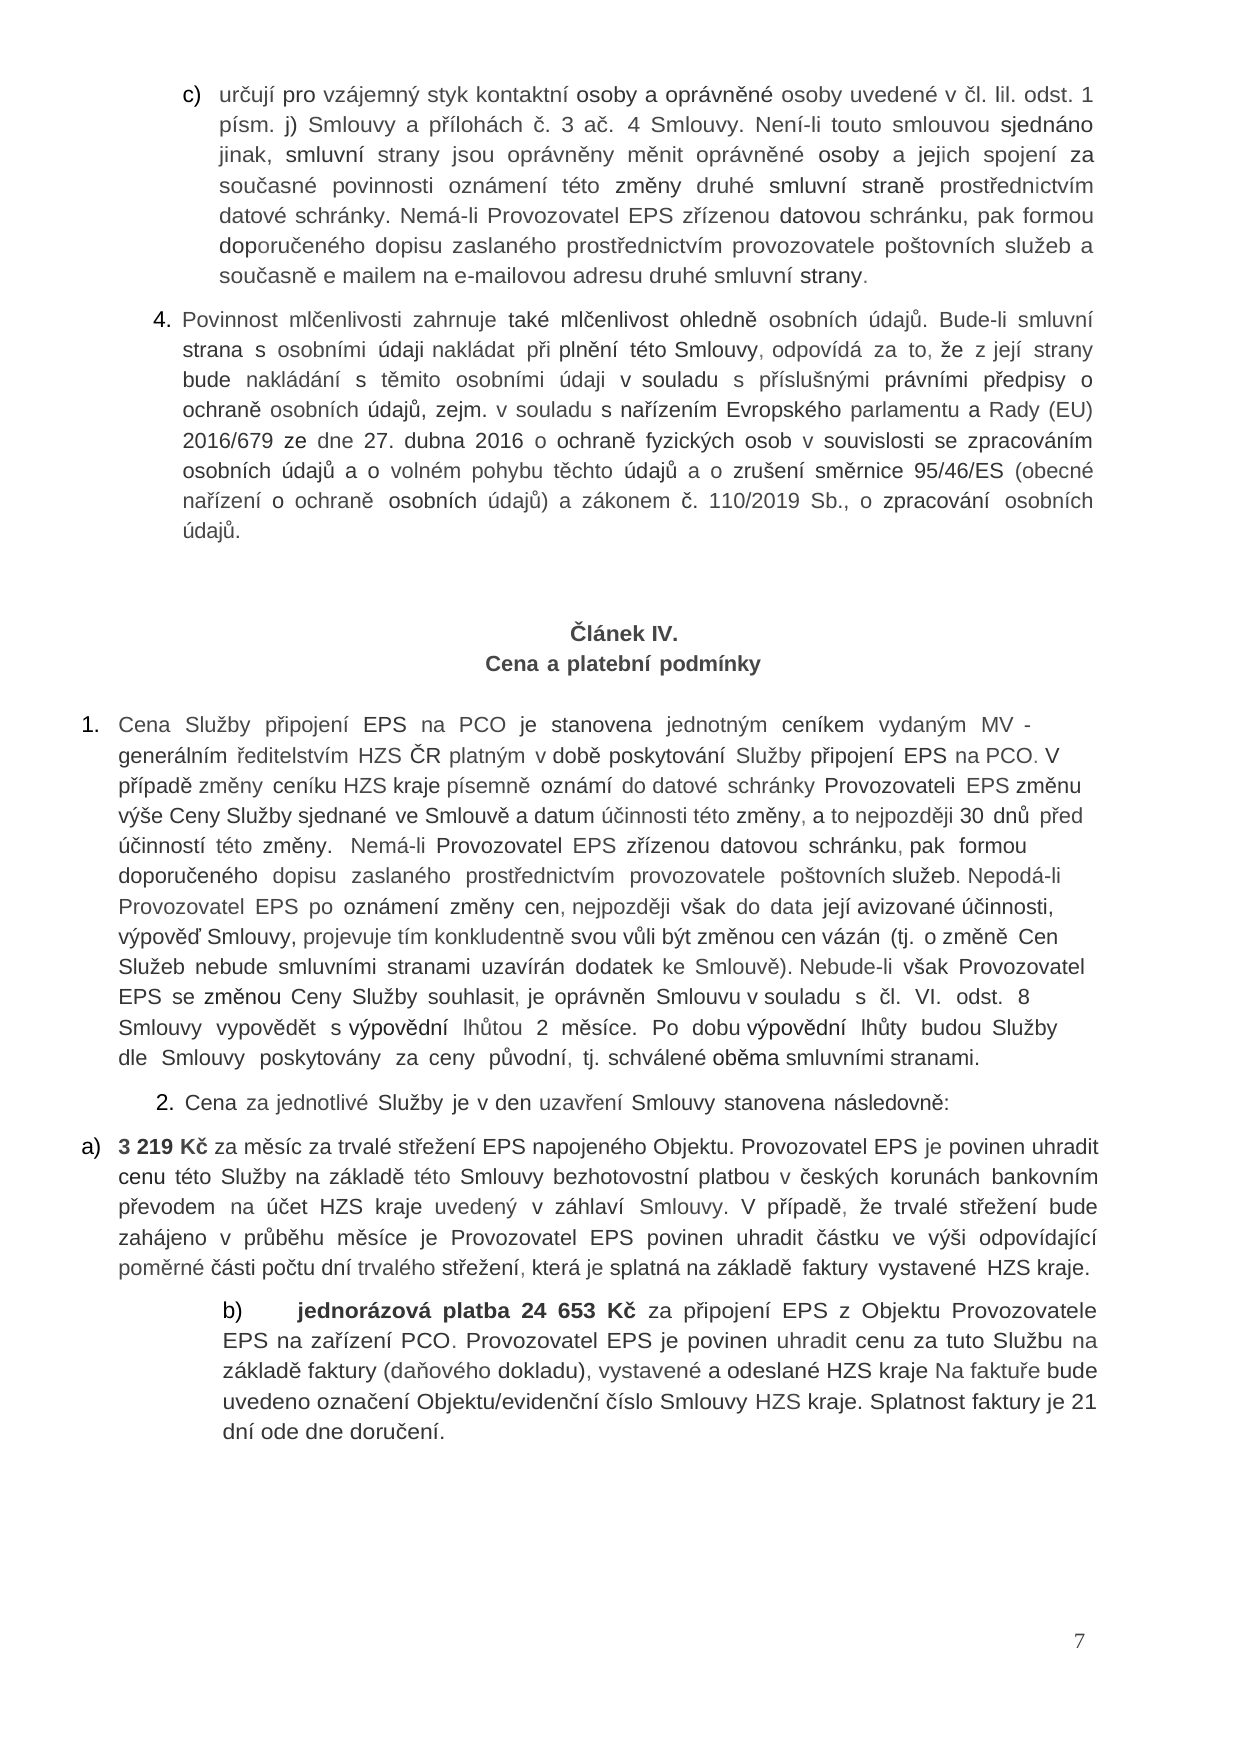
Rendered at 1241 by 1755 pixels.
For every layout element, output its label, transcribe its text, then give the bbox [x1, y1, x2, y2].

list jednorázová platba 24 653 Kč za připojení EPS z Objektu Provozovatele EPS na zařízení PCO. Provozovatel EPS je povinen uhradit cenu za tuto Službu na základě faktury (daňového dokladu), vystavené a odeslané HZS kraje Na faktuře bude uvedeno označení Objektu/evidenční číslo Smlouvy HZS kraje. Splatnost faktury je 21 dní ode dne doručení. [222, 1297, 1097, 1444]
text Cena a platební podmínky [160, 651, 1086, 676]
list Cena Služby připojení EPS na PCO je stanovena jednotným ceníkem vydaným MV - generálním ředitelstvím HZS ČR platným v době poskytování Služby připojení EPS na PCO. V případě změny ceníku HZS kraje písemně oznámí do datové schránky Provozovateli EPS změnu výše Ceny Služby sjednané ve Smlouvě a datum účinnosti této změny, a to nejpozději 30 dnů před účinností této změny. Nemá-li Provozovatel EPS zřízenou datovou schránku, pak formou doporučeného dopisu zaslaného prostřednictvím provozovatele poštovních služeb. Nepodá-li Provozovatel EPS po oznámení změny cen, nejpozději však do data její avizované účinnosti, výpověď Smlouvy, projevuje tím konkludentně svou vůli být změnou cen vázán (tj. o změně Cen Služeb nebude smluvními stranami uzavírán dodatek ke Smlouvě). Nebude-li však Provozovatel EPS se změnou Ceny Služby souhlasit, je oprávněn Smlouvu v souladu s čl. VI. odst. 8 Smlouvy vypovědět s výpovědní lhůtou 2 měsíce. Po dobu výpovědní lhůty budou Služby dle Smlouvy poskytovány za ceny původní, tj. schválené oběma smluvními stranami. [81, 711, 1097, 1070]
list Cena za jednotlivé Služby je v den uzavření Smlouvy stanovena následovně: [156, 1089, 1137, 1115]
list 3 219 Kč za měsíc za trvalé střežení EPS napojeného Objektu. Provozovatel EPS je povinen uhradit cenu této Služby na základě této Smlouvy bezhotovostní platbou v českých korunách bankovním převodem na účet HZS kraje uvedený v záhlaví Smlouvy. V případě, že trvalé střežení bude zahájeno v průběhu měsíce je Provozovatel EPS povinen uhradit částku ve výši odpovídající poměrné části počtu dní trvalého střežení, která je splatná na základě faktury vystavené HZS kraje. [81, 1133, 1098, 1280]
list Povinnost mlčenlivosti zahrnuje také mlčenlivost ohledně osobních údajů. Bude-li smluvní strana s osobními údaji nakládat při plnění této Smlouvy, odpovídá za to, že z její strany bude nakládání s těmito osobními údaji v souladu s příslušnými právními předpisy o ochraně osobních údajů, zejm. v souladu s nařízením Evropského parlamentu a Rady (EU) 2016/679 ze dne 27. dubna 2016 o ochraně fyzických osob v souvislosti se zpracováním osobních údajů a o volném pohybu těchto údajů a o zrušení směrnice 95/46/ES (obecné nařízení o ochraně osobních údajů) a zákonem č. 110/2019 Sb., o zpracování osobních údajů. [153, 306, 1094, 543]
subtitle Článek IV. [164, 621, 1085, 646]
list určují pro vzájemný styk kontaktní osoby a oprávněné osoby uvedené v čl. lil. odst. 1 písm. j) Smlouvy a přílohách č. 3 ač. 4 Smlouvy. Není-li touto smlouvou sjednáno jinak, smluvní strany jsou oprávněny měnit oprávněné osoby a jejich spojení za současné povinnosti oznámení této změny druhé smluvní straně prostřednictvím datové schránky. Nemá-li Provozovatel EPS zřízenou datovou schránku, pak formou doporučeného dopisu zaslaného prostřednictvím provozovatele poštovních služeb a současně e­ mailem na e-mailovou adresu druhé smluvní strany. [182, 81, 1094, 288]
